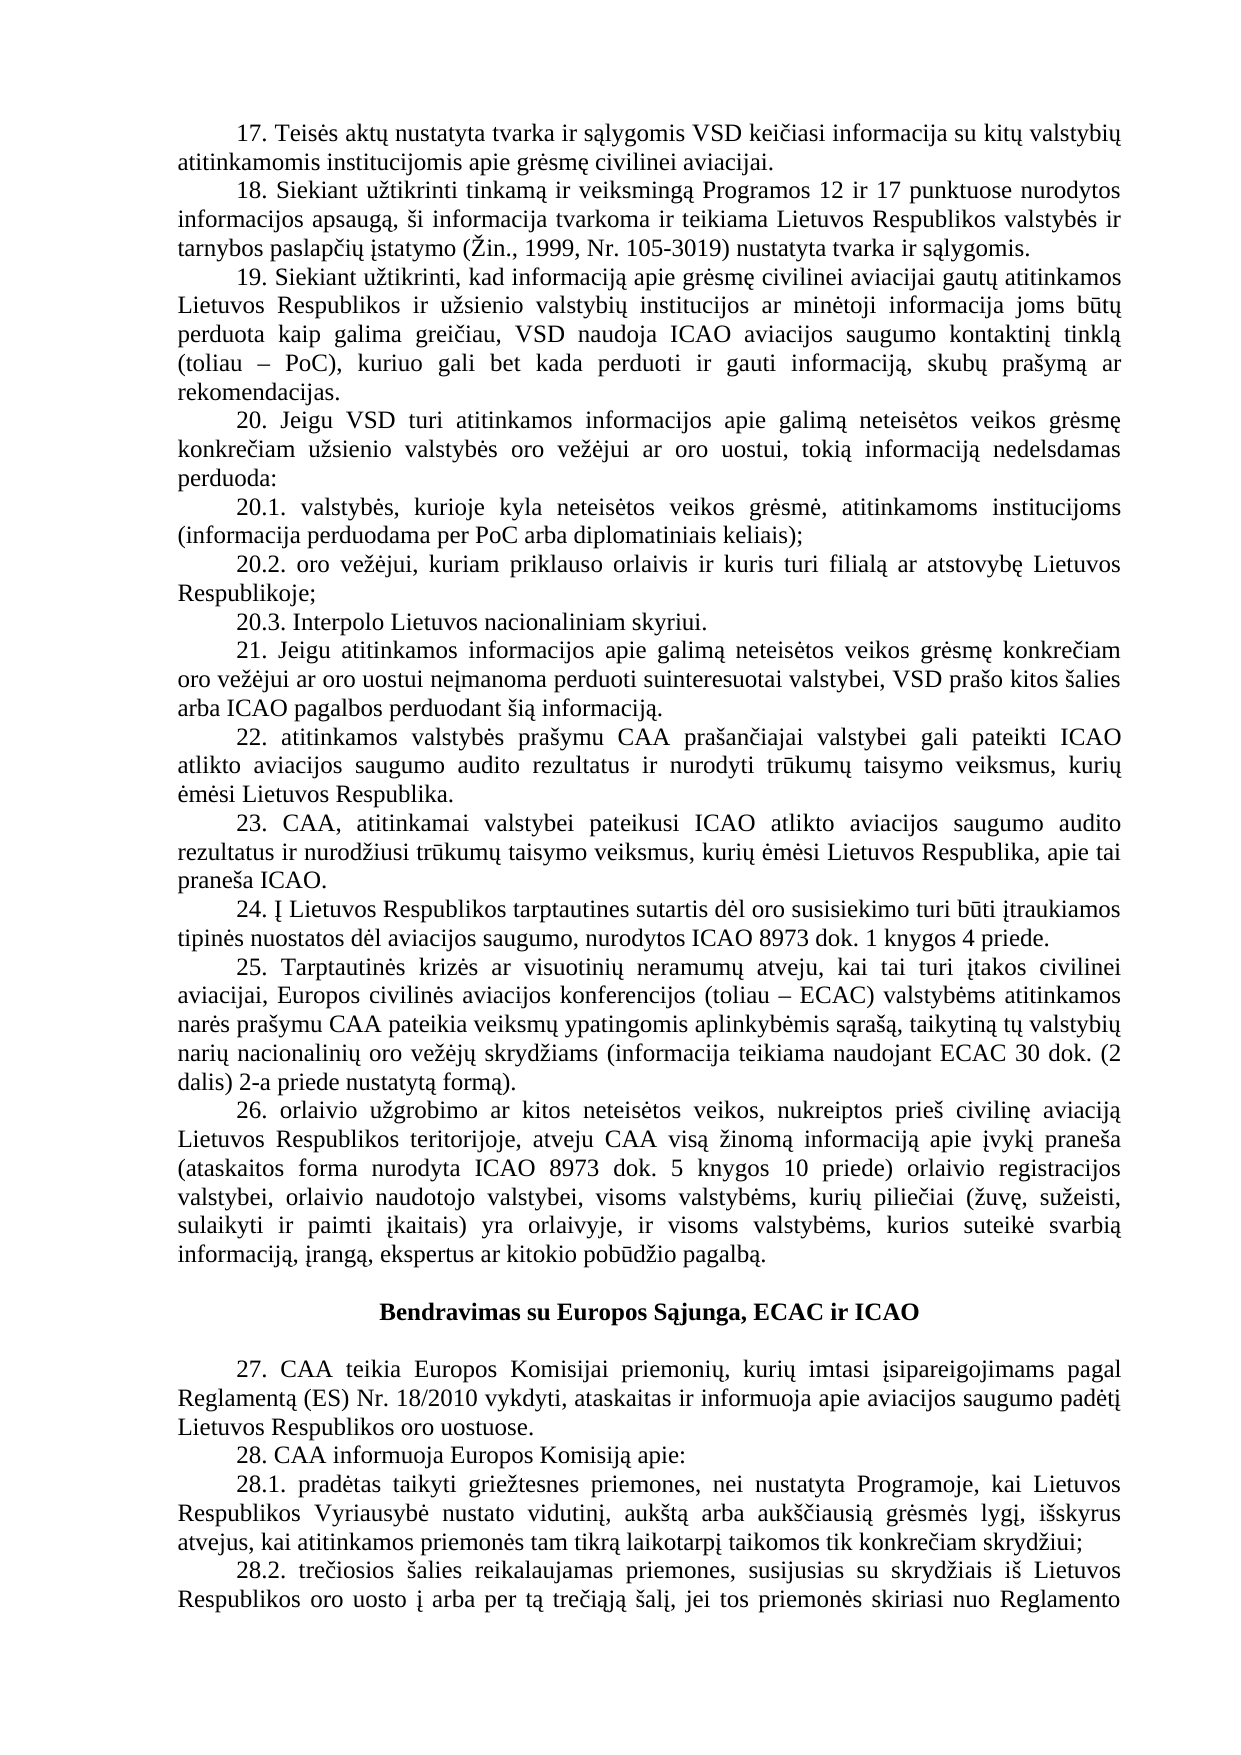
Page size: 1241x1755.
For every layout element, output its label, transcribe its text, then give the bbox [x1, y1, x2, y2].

text 20.3. Interpolo Lietuvos nacionaliniam skyriui. [177, 607, 1122, 636]
text 25. Tarptautinės krizės ar visuotinių neramumų atveju, kai tai turi įtakos civilinei aviacijai, Europos civilinės aviacijos konferencijos (toliau – ECAC) valstybėms atitinkamos narės prašymu CAA pateikia veiksmų ypatingomis aplinkybėmis sąrašą, taikytiną tų valstybių narių nacionalinių oro vežėjų skrydžiams (informacija teikiama naudojant ECAC 30 dok. (2 dalis) 2-a priede nustatytą formą). [177, 952, 1122, 1096]
text 20. Jeigu VSD turi atitinkamos informacijos apie galimą neteisėtos veikos grėsmę konkrečiam užsienio valstybės oro vežėjui ar oro uostui, tokią informaciją nedelsdamas perduoda: [177, 406, 1122, 492]
text 28.1. pradėtas taikyti griežtesnes priemones, nei nustatyta Programoje, kai Lietuvos Respublikos Vyriausybė nustato vidutinį, aukštą arba aukščiausią grėsmės lygį, išskyrus atvejus, kai atitinkamos priemonės tam tikrą laikotarpį taikomos tik konkrečiam skrydžiui; [177, 1469, 1122, 1556]
text 20.1. valstybės, kurioje kyla neteisėtos veikos grėsmė, atitinkamoms institucijoms (informacija perduodama per PoC arba diplomatiniais keliais); [177, 492, 1122, 549]
text 24. Į Lietuvos Respublikos tarptautines sutartis dėl oro susisiekimo turi būti įtraukiamos tipinės nuostatos dėl aviacijos saugumo, nurodytos ICAO 8973 dok. 1 knygos 4 priede. [177, 894, 1122, 952]
text Bendravimas su Europos Sąjunga, ECAC ir ICAO [177, 1297, 1122, 1326]
text 21. Jeigu atitinkamos informacijos apie galimą neteisėtos veikos grėsmę konkrečiam oro vežėjui ar oro uostui neįmanoma perduoti suinteresuotai valstybei, VSD prašo kitos šalies arba ICAO pagalbos perduodant šią informaciją. [177, 636, 1122, 722]
text 27. CAA teikia Europos Komisijai priemonių, kurių imtasi įsipareigojimams pagal Reglamentą (ES) Nr. 18/2010 vykdyti, ataskaitas ir informuoja apie aviacijos saugumo padėtį Lietuvos Respublikos oro uostuose. [177, 1354, 1122, 1441]
text 20.2. oro vežėjui, kuriam priklauso orlaivis ir kuris turi filialą ar atstovybę Lietuvos Respublikoje; [177, 549, 1122, 607]
text 28. CAA informuoja Europos Komisiją apie: [177, 1441, 1122, 1469]
text 26. orlaivio užgrobimo ar kitos neteisėtos veikos, nukreiptos prieš civilinę aviaciją Lietuvos Respublikos teritorijoje, atveju CAA visą žinomą informaciją apie įvykį praneša (ataskaitos forma nurodyta ICAO 8973 dok. 5 knygos 10 priede) orlaivio registracijos valstybei, orlaivio naudotojo valstybei, visoms valstybėms, kurių piliečiai (žuvę, sužeisti, sulaikyti ir paimti įkaitais) yra orlaivyje, ir visoms valstybėms, kurios suteikė svarbią informaciją, įrangą, ekspertus ar kitokio pobūdžio pagalbą. [177, 1096, 1122, 1268]
text 19. Siekiant užtikrinti, kad informaciją apie grėsmę civilinei aviacijai gautų atitinkamos Lietuvos Respublikos ir užsienio valstybių institucijos ar minėtoji informacija joms būtų perduota kaip galima greičiau, VSD naudoja ICAO aviacijos saugumo kontaktinį tinklą (toliau – PoC), kuriuo gali bet kada perduoti ir gauti informaciją, skubų prašymą ar rekomendacijas. [177, 262, 1122, 406]
text 18. Siekiant užtikrinti tinkamą ir veiksmingą Programos 12 ir 17 punktuose nurodytos informacijos apsaugą, ši informacija tvarkoma ir teikiama Lietuvos Respublikos valstybės ir tarnybos paslapčių įstatymo (Žin., 1999, Nr. 105-3019) nustatyta tvarka ir sąlygomis. [177, 176, 1122, 262]
text 23. CAA, atitinkamai valstybei pateikusi ICAO atlikto aviacijos saugumo audito rezultatus ir nurodžiusi trūkumų taisymo veiksmus, kurių ėmėsi Lietuvos Respublika, apie tai praneša ICAO. [177, 808, 1122, 894]
text 22. atitinkamos valstybės prašymu CAA prašančiajai valstybei gali pateikti ICAO atlikto aviacijos saugumo audito rezultatus ir nurodyti trūkumų taisymo veiksmus, kurių ėmėsi Lietuvos Respublika. [177, 722, 1122, 808]
text 17. Teisės aktų nustatyta tvarka ir sąlygomis VSD keičiasi informacija su kitų valstybių atitinkamomis institucijomis apie grėsmę civilinei aviacijai. [177, 118, 1122, 176]
text 28.2. trečiosios šalies reikalaujamas priemones, susijusias su skrydžiais iš Lietuvos Respublikos oro uosto į arba per tą trečiąją šalį, jei tos priemonės skiriasi nuo Reglamento [177, 1556, 1122, 1613]
